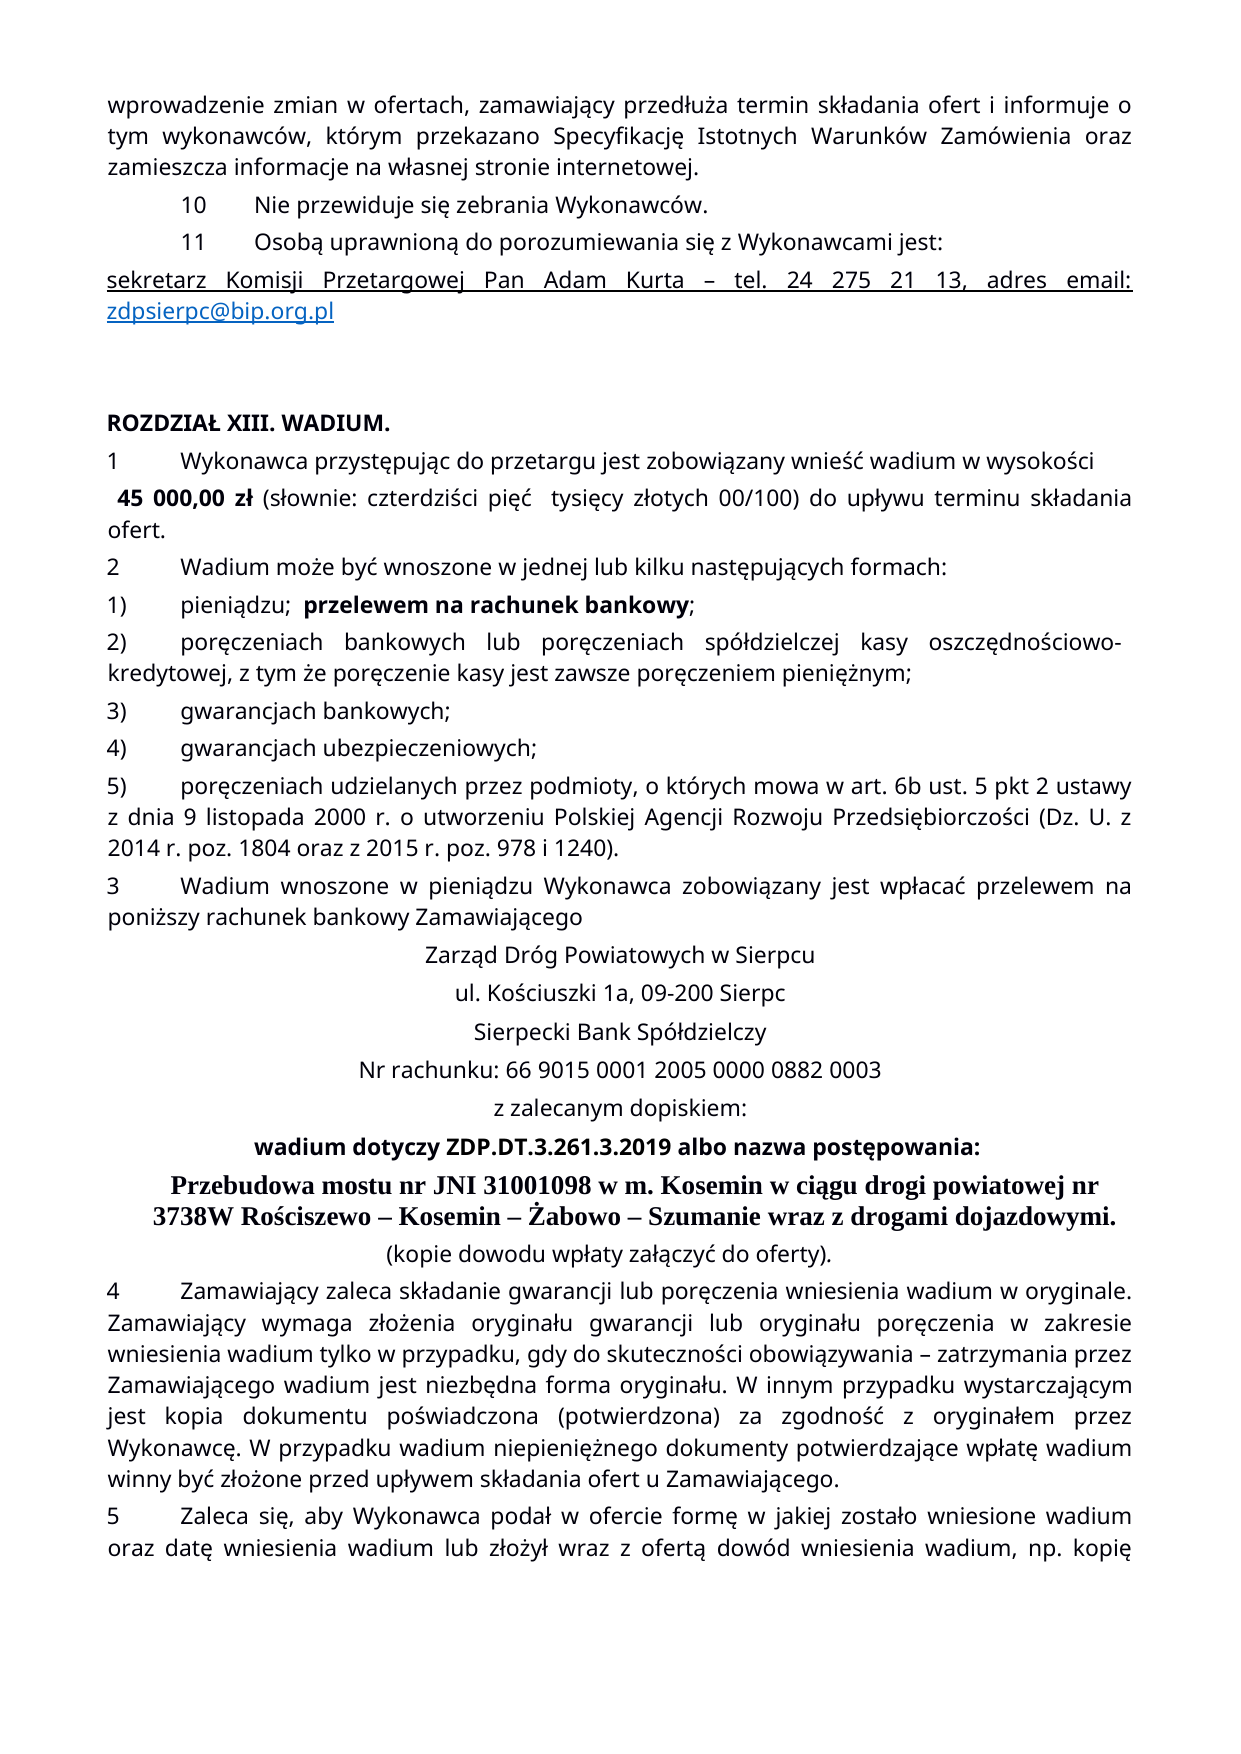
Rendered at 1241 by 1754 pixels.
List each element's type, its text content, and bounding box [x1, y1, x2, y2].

list Zamawiający zaleca składanie gwarancji lub poręczenia wniesienia wadium w oryginale. Zamawiający wymaga złożenia oryginału gwarancji lub oryginału poręczenia w zakresie wniesienia wadium tylko w przypadku, gdy do skuteczności obowiązywania – zatrzymania przez Zamawiającego wadium jest niezbędna forma oryginału. W innym przypadku wystarczającym jest kopia dokumentu poświadczona (potwierdzona) za zgodność z oryginałem przez Wykonawcę. W przypadku wadium niepieniężnego dokumenty potwierdzające wpłatę wadium winny być złożone przed upływem składania ofert u Zamawiającego. [106, 1275, 1133, 1494]
list Przebudowa mostu nr JNI 31001098 w m. Kosemin w ciągu drogi powiatowej nr 3738W Rościszewo – Kosemin – Żabowo – Szumanie wraz z drogami dojazdowymi. [106, 1169, 1134, 1232]
text Sierpecki Bank Spółdzielczy [106, 1016, 1134, 1047]
text sekretarz Komisji Przetargowej Pan Adam Kurta – tel. 24 275 21 13, adres email: [106, 264, 1133, 290]
text wadium dotyczy ZDP.DT.3.261.3.2019 albo nazwa postępowania: [106, 1131, 1134, 1162]
text z zalecanym dopiskiem: [106, 1092, 1134, 1124]
list Nie przewiduje się zebrania Wykonawców. [180, 189, 1133, 220]
list wprowadzenie zmian w ofertach, zamawiający przedłuża termin składania ofert i informuje o tym wykonawców, którym przekazano Specyfikację Istotnych Warunków Zamówienia oraz zamieszcza informacje na własnej stronie internetowej. [106, 89, 1133, 182]
list gwarancjach bankowych; [106, 695, 1122, 726]
text ul. Kościuszki 1a, 09-200 Sierpc [106, 977, 1134, 1008]
text (kopie dowodu wpłaty załączyć do oferty). [106, 1238, 1133, 1269]
list poręczeniach udzielanych przez podmioty, o których mowa w art. 6b ust. 5 pkt 2 ustawy z dnia 9 listopada 2000 r. o utworzeniu Polskiej Agencji Rozwoju Przedsiębiorczości (Dz. U. z 2014 r. poz. 1804 oraz z 2015 r. poz. 978 i 1240). [106, 770, 1133, 864]
list Wykonawca przystępując do przetargu jest zobowiązany wnieść wadium w wysokości [106, 445, 1133, 476]
text zdpsierpc@bip.org.pl [106, 291, 1133, 326]
list gwarancjach ubezpieczeniowych; [106, 732, 1122, 764]
list Osobą uprawnioną do porozumiewania się z Wykonawcami jest: [180, 226, 1133, 257]
text Nr rachunku: 66 9015 0001 2005 0000 0882 0003 [106, 1054, 1134, 1085]
list pieniądzu; przelewem na rachunek bankowy; [106, 589, 1122, 620]
list Wadium może być wnoszone w jednej lub kilku następujących formach: [106, 551, 1133, 582]
text ROZDZIAŁ XIII. WADIUM. [106, 407, 1134, 439]
list Wadium wnoszone w pieniądzu Wykonawca zobowiązany jest wpłacać przelewem na poniższy rachunek bankowy Zamawiającego [106, 870, 1133, 932]
text Zarząd Dróg Powiatowych w Sierpcu [106, 939, 1134, 970]
list Zaleca się, aby Wykonawca podał w ofercie formę w jakiej zostało wniesione wadium oraz datę wniesienia wadium lub złożył wraz z ofertą dowód wniesienia wadium, np. kopię [106, 1500, 1133, 1563]
list poręczeniach bankowych lub poręczeniach spółdzielczej kasy oszczędnościowo-kredytowej, z tym że poręczenie kasy jest zawsze poręczeniem pieniężnym; [106, 626, 1122, 689]
list 45 000,00 zł (słownie: czterdziści pięć tysięcy złotych 00/100) do upływu terminu składania ofert. [106, 482, 1133, 545]
